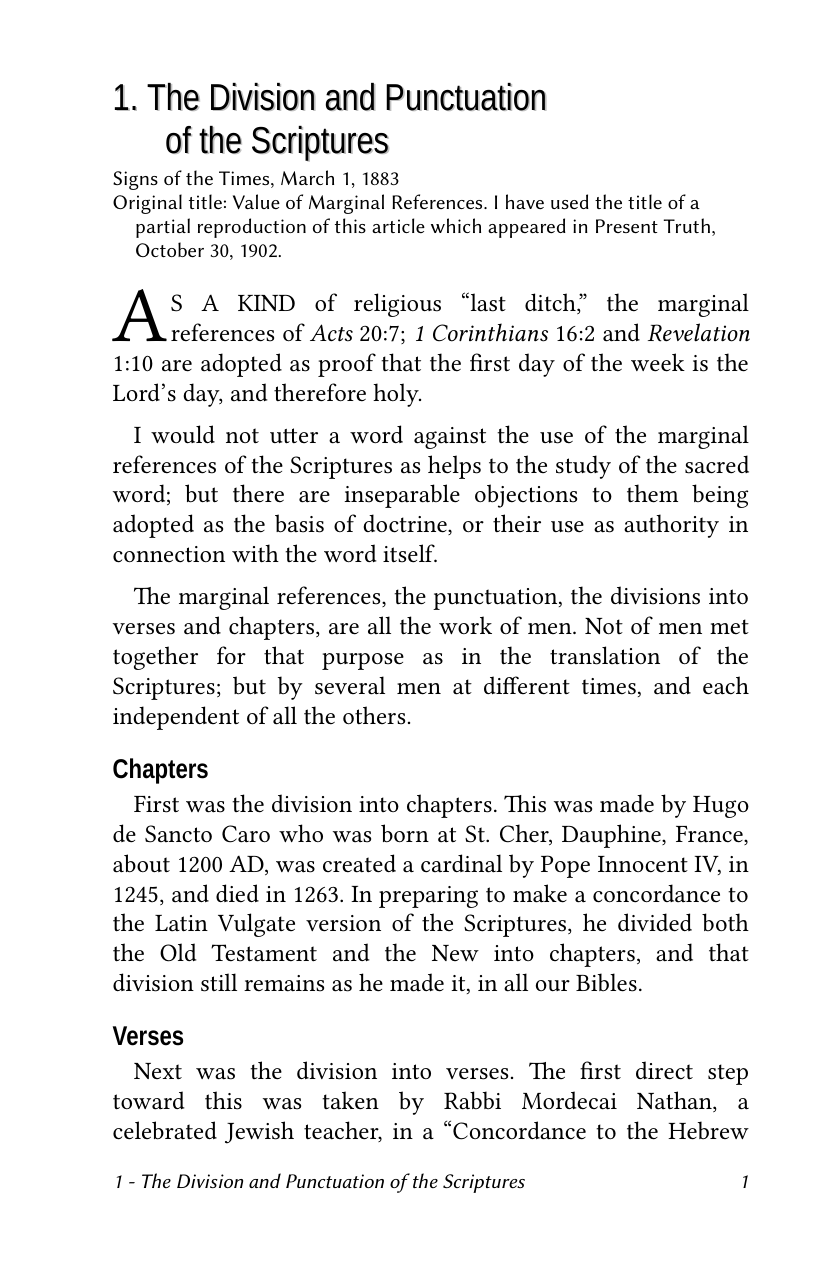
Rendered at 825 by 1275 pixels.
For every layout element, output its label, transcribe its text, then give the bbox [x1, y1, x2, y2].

text AS A KIND of religious “last ditch,” the marginal references of Acts 20:7; 1 Corinthians 16:2 and Revelation 1:10 are adopted as proof that the first day of the week is the Lord’s day, and therefore holy. [112, 289, 750, 407]
text The marginal references, the punctuation, the divisions into verses and chapters, are all the work of men. Not of men met together for that purpose as in the translation of the Scriptures; but by several men at different times, and each independent of all the others. [112, 582, 750, 730]
text I would not utter a word against the use of the marginal references of the Scriptures as helps to the study of the sacred word; but there are inseparable objections to them being adopted as the basis of doctrine, or their use as authority in connection with the word itself. [112, 421, 750, 569]
subtitle Verses [112, 1020, 750, 1051]
title The Division and Punctuation of the Scriptures [112, 75, 750, 161]
subtitle Chapters [112, 753, 750, 784]
text Signs of the Times, March 1, 1883 [112, 167, 750, 191]
text First was the division into chapters. This was made by Hugo de Sancto Caro who was born at St. Cher, Dauphine, France, about 1200 AD, was created a cardinal by Pope Innocent IV, in 1245, and died in 1263. In preparing to make a concordance to the Latin Vulgate version of the Scriptures, he divided both the Old Testament and the New into chapters, and that division still remains as he made it, in all our Bibles. [112, 790, 750, 998]
text Original title: Value of Marginal References. I have used the title of a partial reproduction of this article which appeared in Present Truth, October 30, 1902. [112, 191, 750, 262]
text Next was the division into verses. The first direct step toward this was taken by Rabbi Mordecai Nathan, a celebrated Jewish teacher, in a “Concordance to the Hebrew [112, 1057, 750, 1146]
